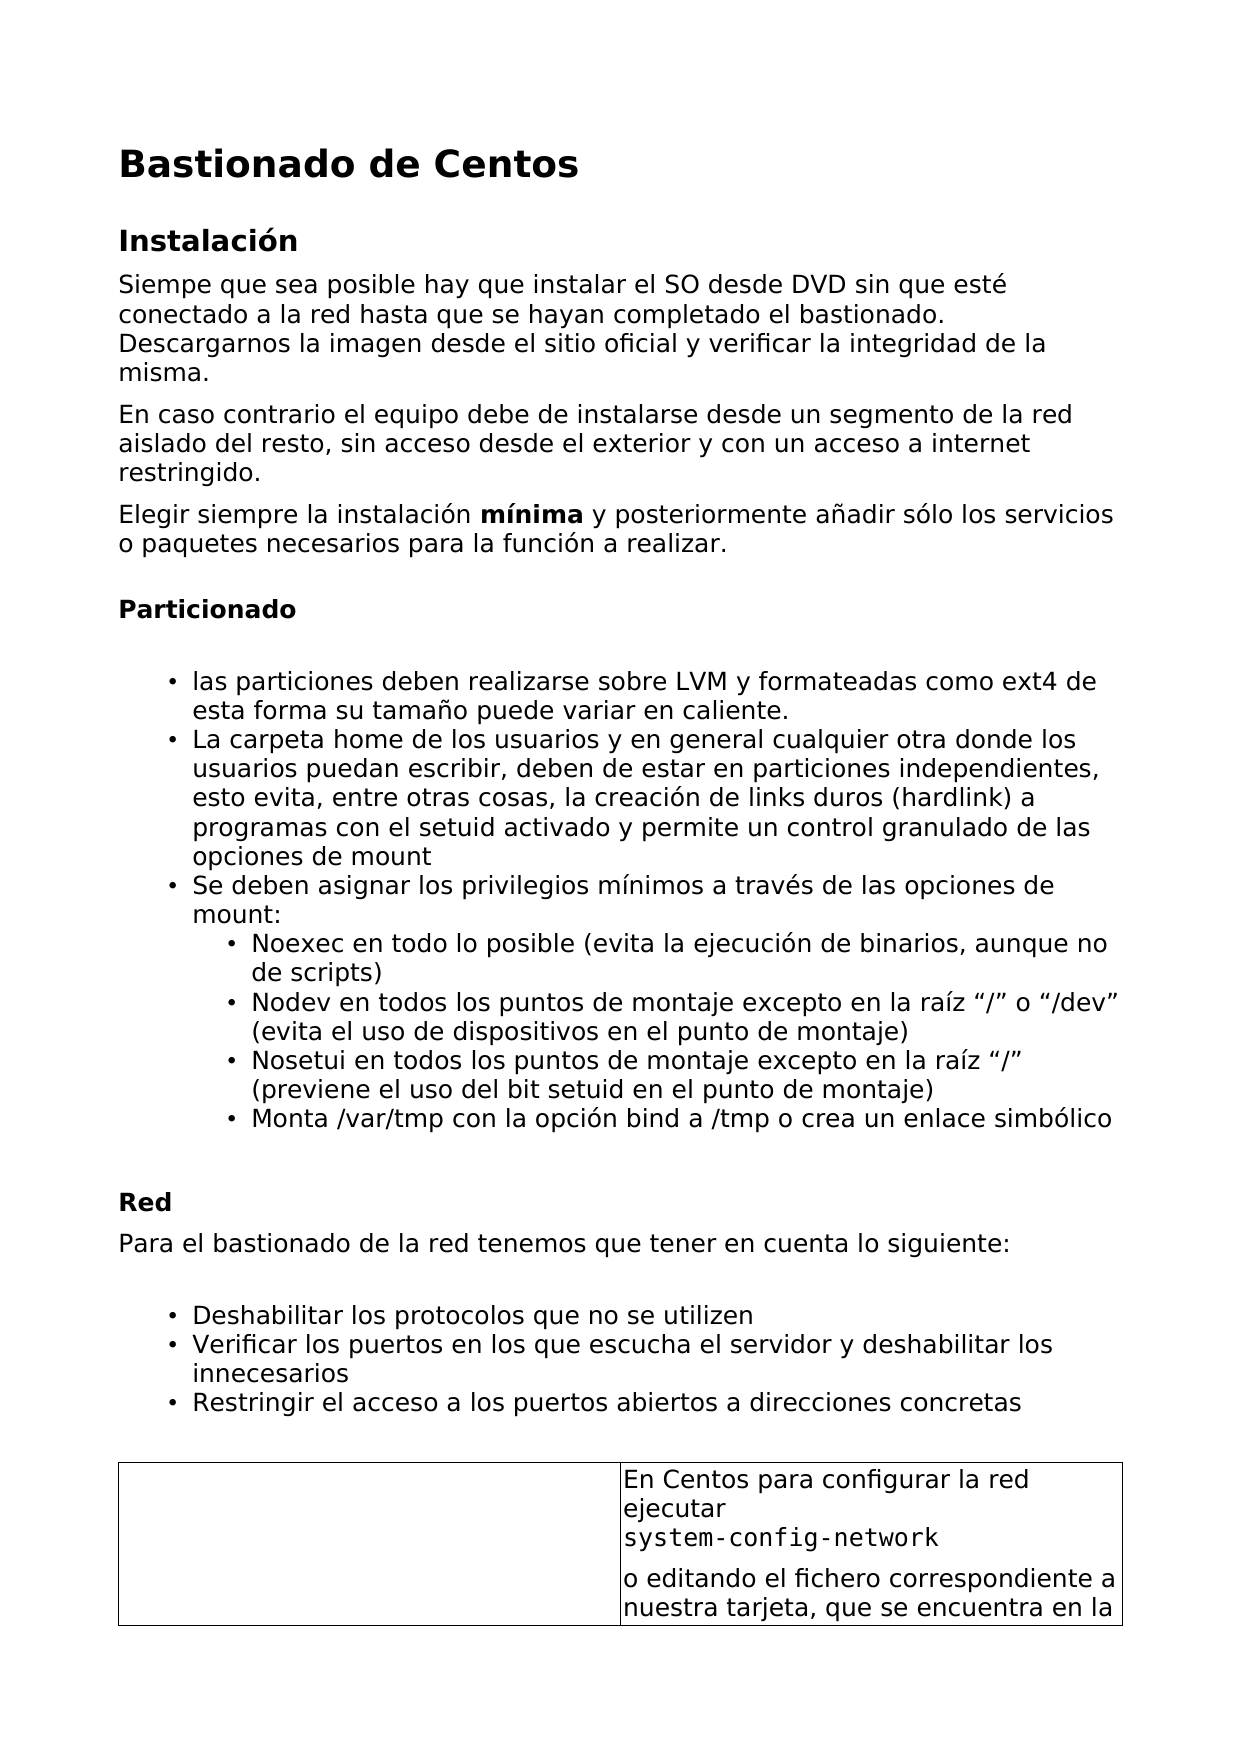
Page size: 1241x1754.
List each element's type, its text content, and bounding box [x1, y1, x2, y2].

list Nosetui en todos los puntos de montaje excepto en la raíz “/” (previene el uso del bit setuid en el punto de montaje) [236, 1046, 1122, 1104]
list Monta /var/tmp con la opción bind a /tmp o crea un enlace simbólico [236, 1104, 1122, 1133]
text Siempe que sea posible hay que instalar el SO desde DVD sin que esté conectado a la red hasta que se hayan completado el bastionado. Descargarnos la imagen desde el sitio oficial y verificar la integridad de la misma. [118, 271, 1122, 387]
text En caso contrario el equipo debe de instalarse desde un segmento de la red aislado del resto, sin acceso desde el exterior y con un acceso a internet restringido. [118, 400, 1122, 487]
text Elegir siempre la instalación mínima y posteriormente añadir sólo los servicios o paquetes necesarios para la función a realizar. [118, 500, 1122, 558]
list las particiones deben realizarse sobre LVM y formateadas como ext4 de esta forma su tamaño puede variar en caliente. [177, 667, 1122, 725]
table_header [119, 1463, 620, 1625]
list La carpeta home de los usuarios y en general cualquier otra donde los usuarios puedan escribir, deben de estar en particiones independientes, esto evita, entre otras cosas, la creación de links duros (hardlink) a programas con el setuid activado y permite un control granulado de las opciones de mount [177, 725, 1122, 871]
list Nodev en todos los puntos de montaje excepto en la raíz “/” o “/dev” (evita el uso de dispositivos en el punto de montaje) [236, 988, 1122, 1046]
list Verificar los puertos en los que escucha el servidor y deshabilitar los innecesarios [177, 1330, 1122, 1388]
subtitle Instalación [118, 224, 1122, 258]
list Noexec en todo lo posible (evita la ejecución de binarios, aunque no de scripts) [236, 929, 1122, 988]
list Se deben asignar los privilegios mínimos a través de las opciones de mount: [177, 871, 1122, 929]
subtitle Particionado [118, 596, 1122, 625]
table_header En Centos para configurar la red ejecutar system-config-network o editando el fichero correspondiente a nuestra tarjeta, que se encuentra en la [621, 1463, 1122, 1625]
list Deshabilitar los protocolos que no se utilizen [177, 1301, 1122, 1330]
subtitle Red [118, 1188, 1122, 1217]
text Para el bastionado de la red tenemos que tener en cuenta lo siguiente: [118, 1230, 1122, 1259]
list Restringir el acceso a los puertos abiertos a direcciones concretas [177, 1388, 1122, 1417]
subtitle Bastionado de Centos [118, 143, 1122, 187]
